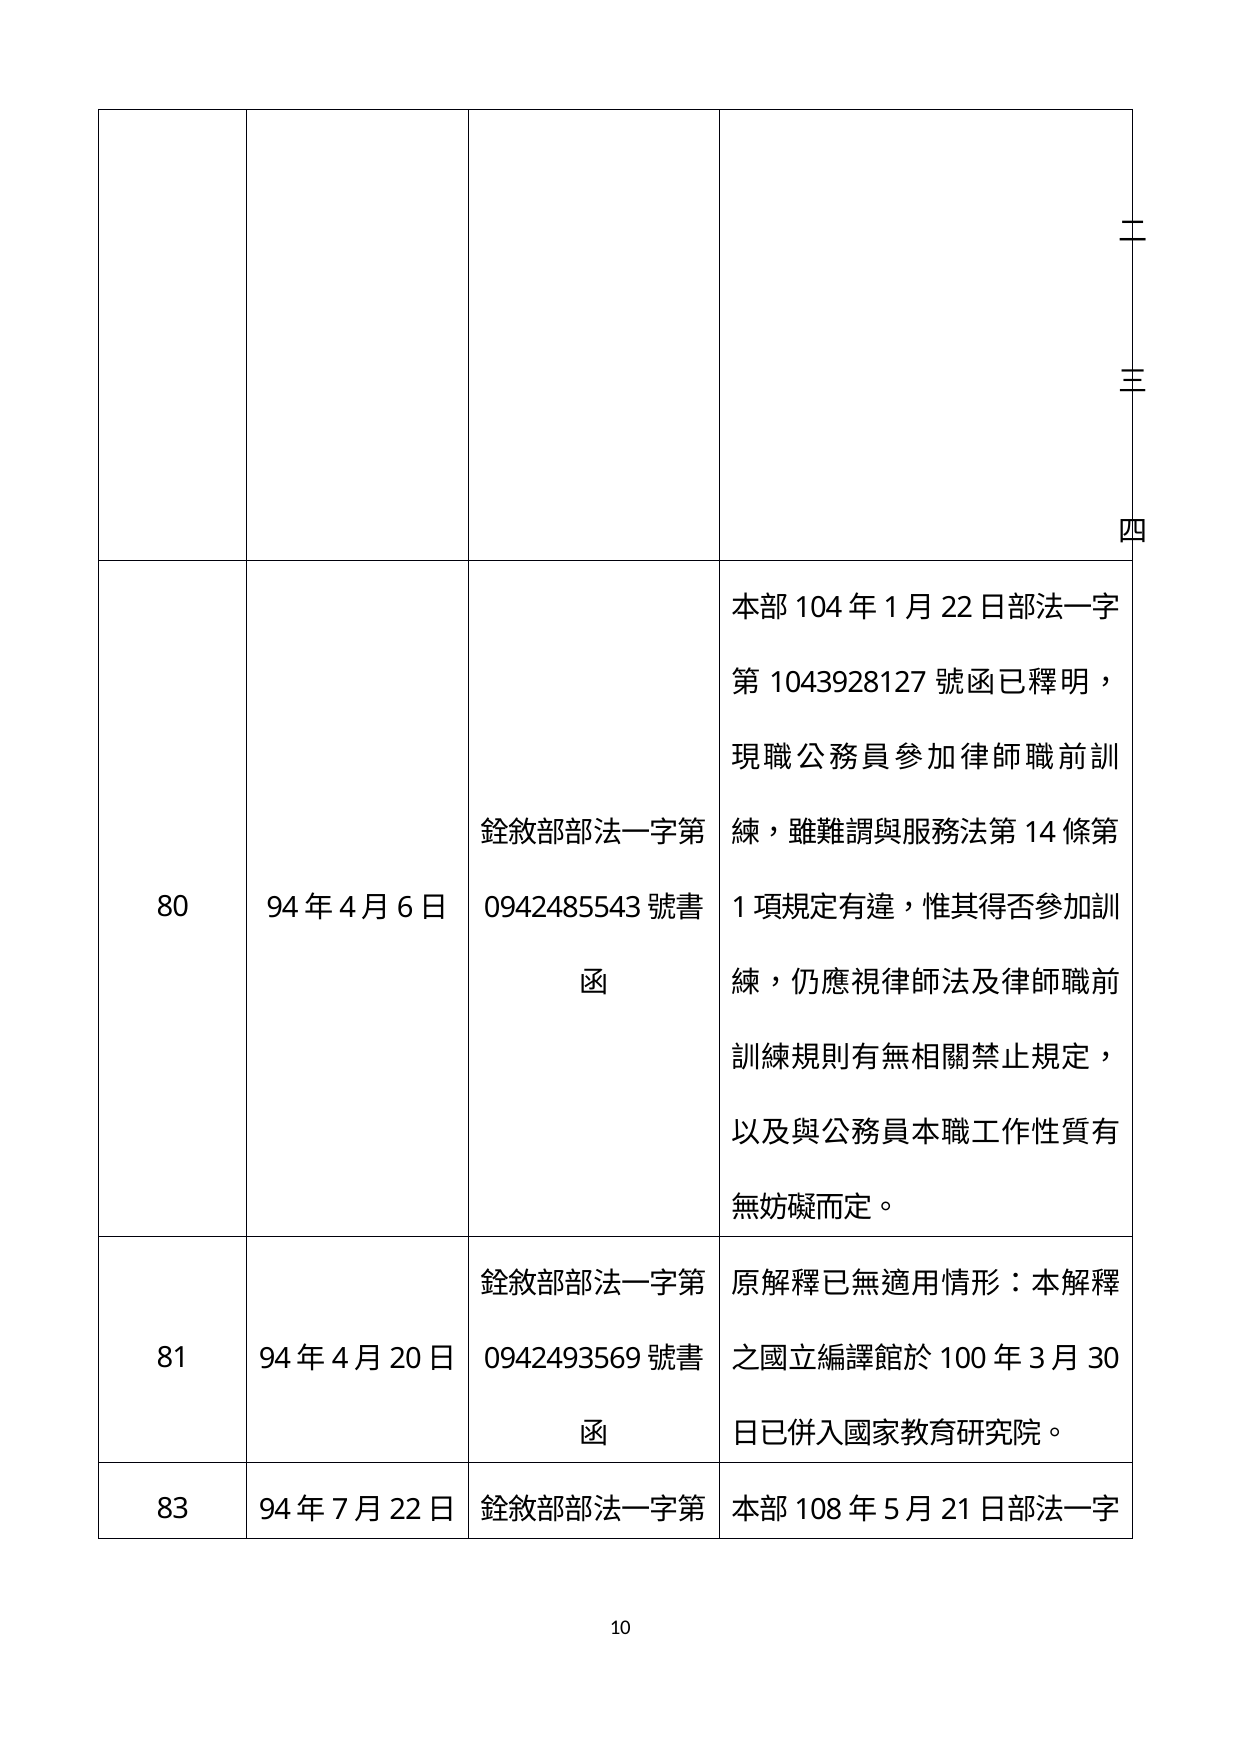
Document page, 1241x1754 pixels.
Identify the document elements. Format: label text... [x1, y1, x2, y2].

table_cell 94年4月6日 [247, 561, 468, 1236]
table_cell 94年4月20日 [247, 1237, 468, 1462]
table_cell 80 [99, 561, 246, 1236]
table_cell 本部108年5月21日部法一字 [720, 1463, 1132, 1538]
table_cell 銓敘部部法一字第 [469, 1463, 719, 1538]
table_cell 94年7月22日 [247, 1463, 468, 1538]
table_cell 81 [99, 1237, 246, 1462]
table_cell 原解釋已無適用情形：本解釋之國立編譯館於100年3月30日已併入國家教育研究院。 [720, 1237, 1132, 1462]
table_cell 83 [99, 1463, 246, 1538]
table_cell [99, 110, 246, 560]
table_cell [469, 110, 719, 560]
table_cell 本部109年1月31日部法一字第1094895445號書函已釋明，公務員得否兼任民營機構顧問職務之判斷基準： (一)民營機構顧問職務如經權責機關指派而屬執行職務之一部分，與服務法第14條規定無涉。 (二)民營機構顧問職務如係反覆從事同種類行為之事務，為服務法第14條規定所稱之「業務」範疇。 (三)民營機構顧問職務如非屬該機構常設職務，亦未具經常性、持續性等常態性質，且未有與本職性質或尊嚴有妨礙之情形，尚無違服務法第14條規定。 (四)民營機構顧問職務如經權責機關認定為研究工作，應依服務法第14條之3規定辦理，惟如有參與後續之產品化設計及商業化階段，則有違服務法第13條所定公務員不得經營商業規定。 [720, 110, 1132, 560]
table_cell 銓敘部部法一字第0942493569號書函 [469, 1237, 719, 1462]
table_cell 本部104年1月22日部法一字第1043928127號函已釋明，現職公務員參加律師職前訓練，雖難謂與服務法第14條第1項規定有違，惟其得否參加訓練，仍應視律師法及律師職前訓練規則有無相關禁止規定，以及與公務員本職工作性質有無妨礙而定。 [720, 561, 1132, 1236]
table_cell [247, 110, 468, 560]
table_cell 銓敘部部法一字第0942485543號書函 [469, 561, 719, 1236]
